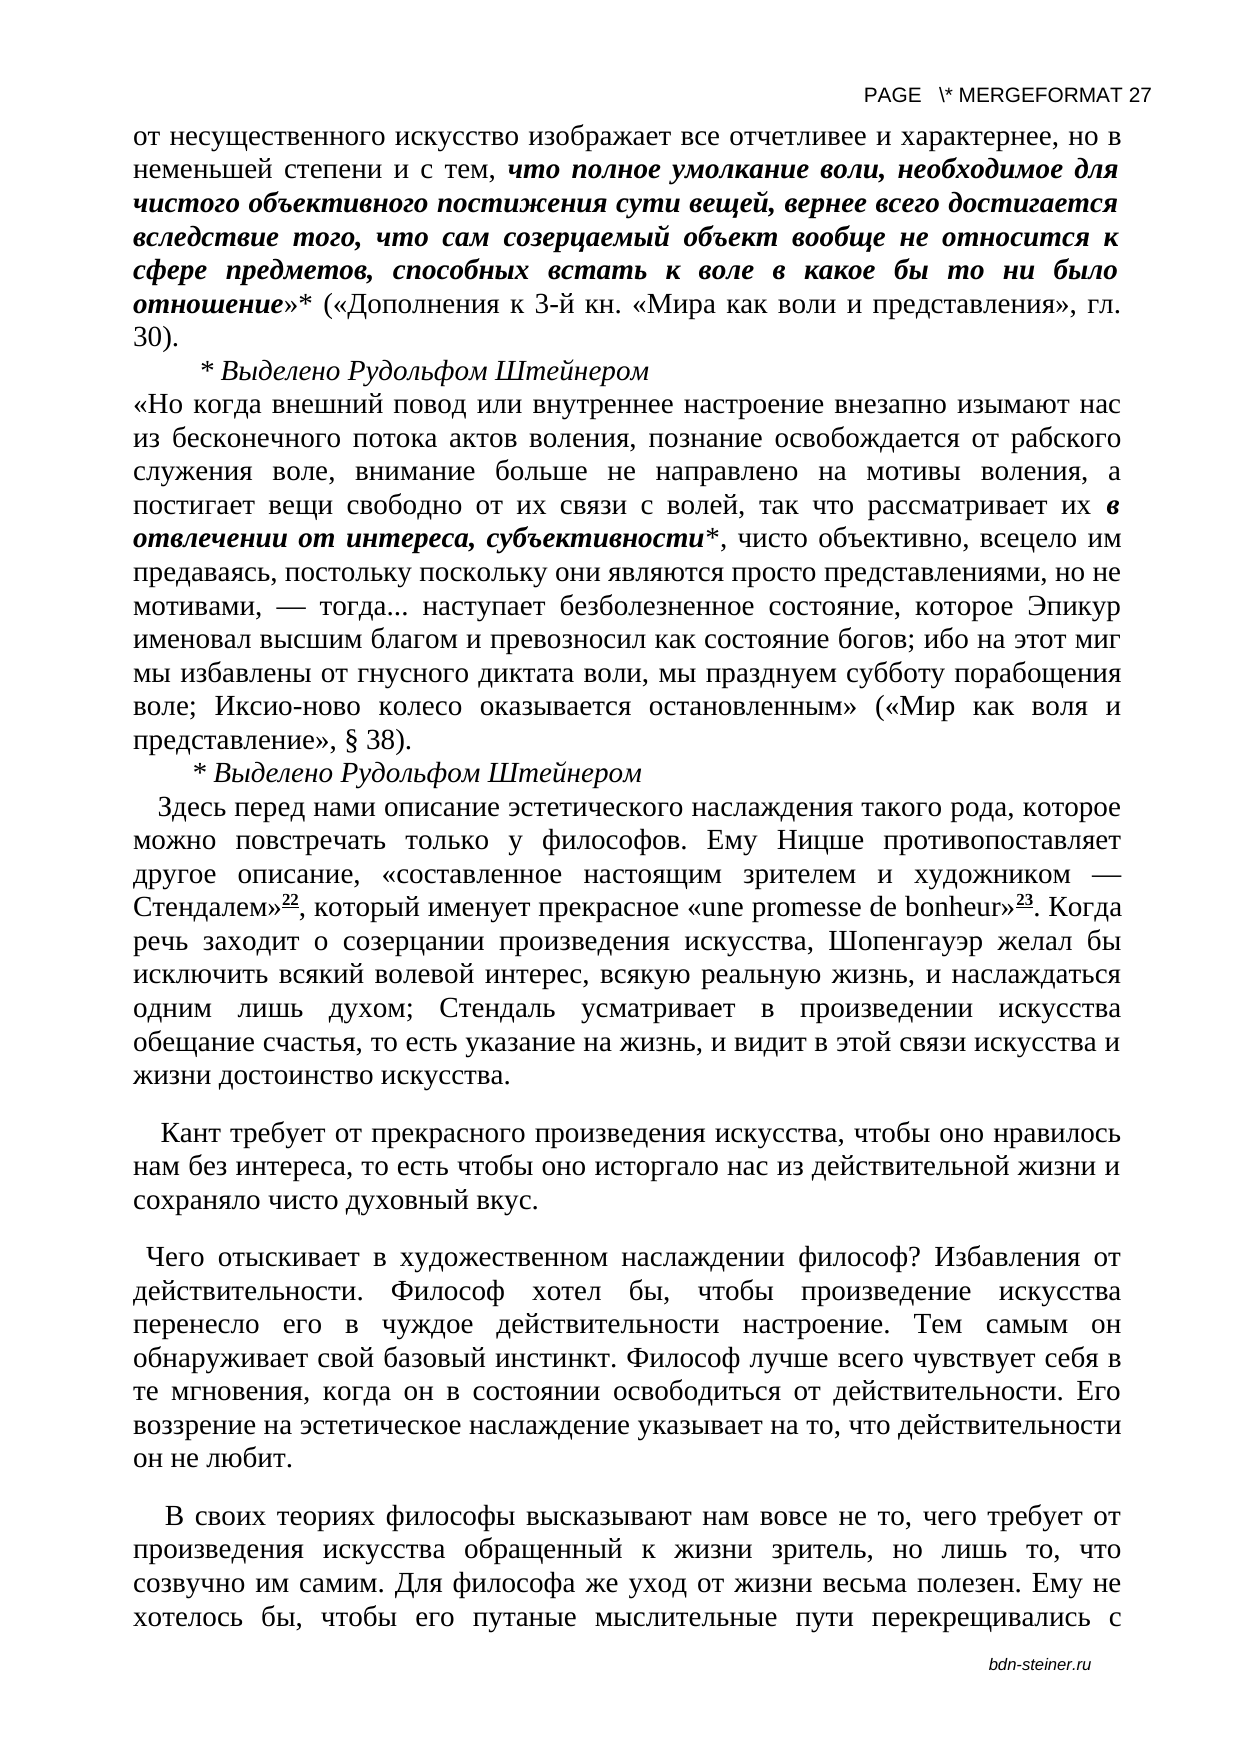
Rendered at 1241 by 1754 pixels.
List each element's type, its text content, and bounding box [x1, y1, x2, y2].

text * Выделено Рудольфом Штейнером [133, 353, 1122, 386]
text «Но когда внешний повод или внутреннее настроение внезапно изымают нас из бесконечного потока актов воления, познание освобождается от рабского служения воле, внимание больше не направлено на мотивы воления, а постигает вещи свободно от их связи с волей, так что рассматривает их в отвлечении от интереса, субъективности*, чисто объективно, всецело им предаваясь, постольку поскольку они являются просто представлениями, но не мотивами, — тогда... наступает безболезненное состояние, которое Эпикур именовал высшим благом и превозносил как состояние богов; ибо на этот миг мы избавлены от гнусного диктата воли, мы празднуем субботу порабощения воле; Иксио-ново колесо оказывается остановленным» («Мир как воля и представление», § 38). [133, 386, 1122, 755]
text Здесь перед нами описание эстетического наслаждения такого рода, которое можно повстречать только у философов. Ему Ницше противопоставляет другое описание, «составленное настоящим зрителем и художником — Стендалем»22, который именует прекрасное «une promesse de bonheur»23. Когда речь заходит о созерцании произведения искусства, Шопенгауэр желал бы исключить всякий волевой интерес, всякую реальную жизнь, и наслаждаться одним лишь духом; Стендаль усматривает в произведении искусства обещание счастья, то есть указание на жизнь, и видит в этой связи искусства и жизни достоинство искусства. [133, 789, 1122, 1091]
text В своих теориях философы высказывают нам вовсе не то, чего требует от произведения искусства обращенный к жизни зритель, но лишь то, что созвучно им самим. Для философа же уход от жизни весьма полезен. Ему не хотелось бы, чтобы его путаные мыслительные пути перекрещивались с [133, 1498, 1122, 1632]
text от несущественного искусство изображает все отчетливее и характернее, но в неменьшей степени и с тем, что полное умолкание воли, необходимое для чистого объективного постижения сути вещей, вернее всего достигается вследствие того, что сам созерцаемый объект вообще не относится к сфере предметов, способных встать к воле в какое бы то ни было отношение»* («Дополнения к 3-й кн. «Мира как воли и представления», гл. 30). [133, 118, 1122, 353]
text Кант требует от прекрасного произведения искусства, чтобы оно нравилось нам без интереса, то есть чтобы оно исторгало нас из действительной жизни и сохраняло чисто духовный вкус. [133, 1115, 1122, 1215]
text Чего отыскивает в художественном наслаждении философ? Избавления от действительности. Философ хотел бы, чтобы произведение искусства перенесло его в чуждое действительности настроение. Тем самым он обнаруживает свой базовый инстинкт. Философ лучше всего чувствует себя в те мгновения, когда он в состоянии освободиться от действительности. Его воззрение на эстетическое наслаждение указывает на то, что действительности он не любит. [133, 1239, 1122, 1474]
text * Выделено Рудольфом Штейнером [133, 755, 1122, 789]
